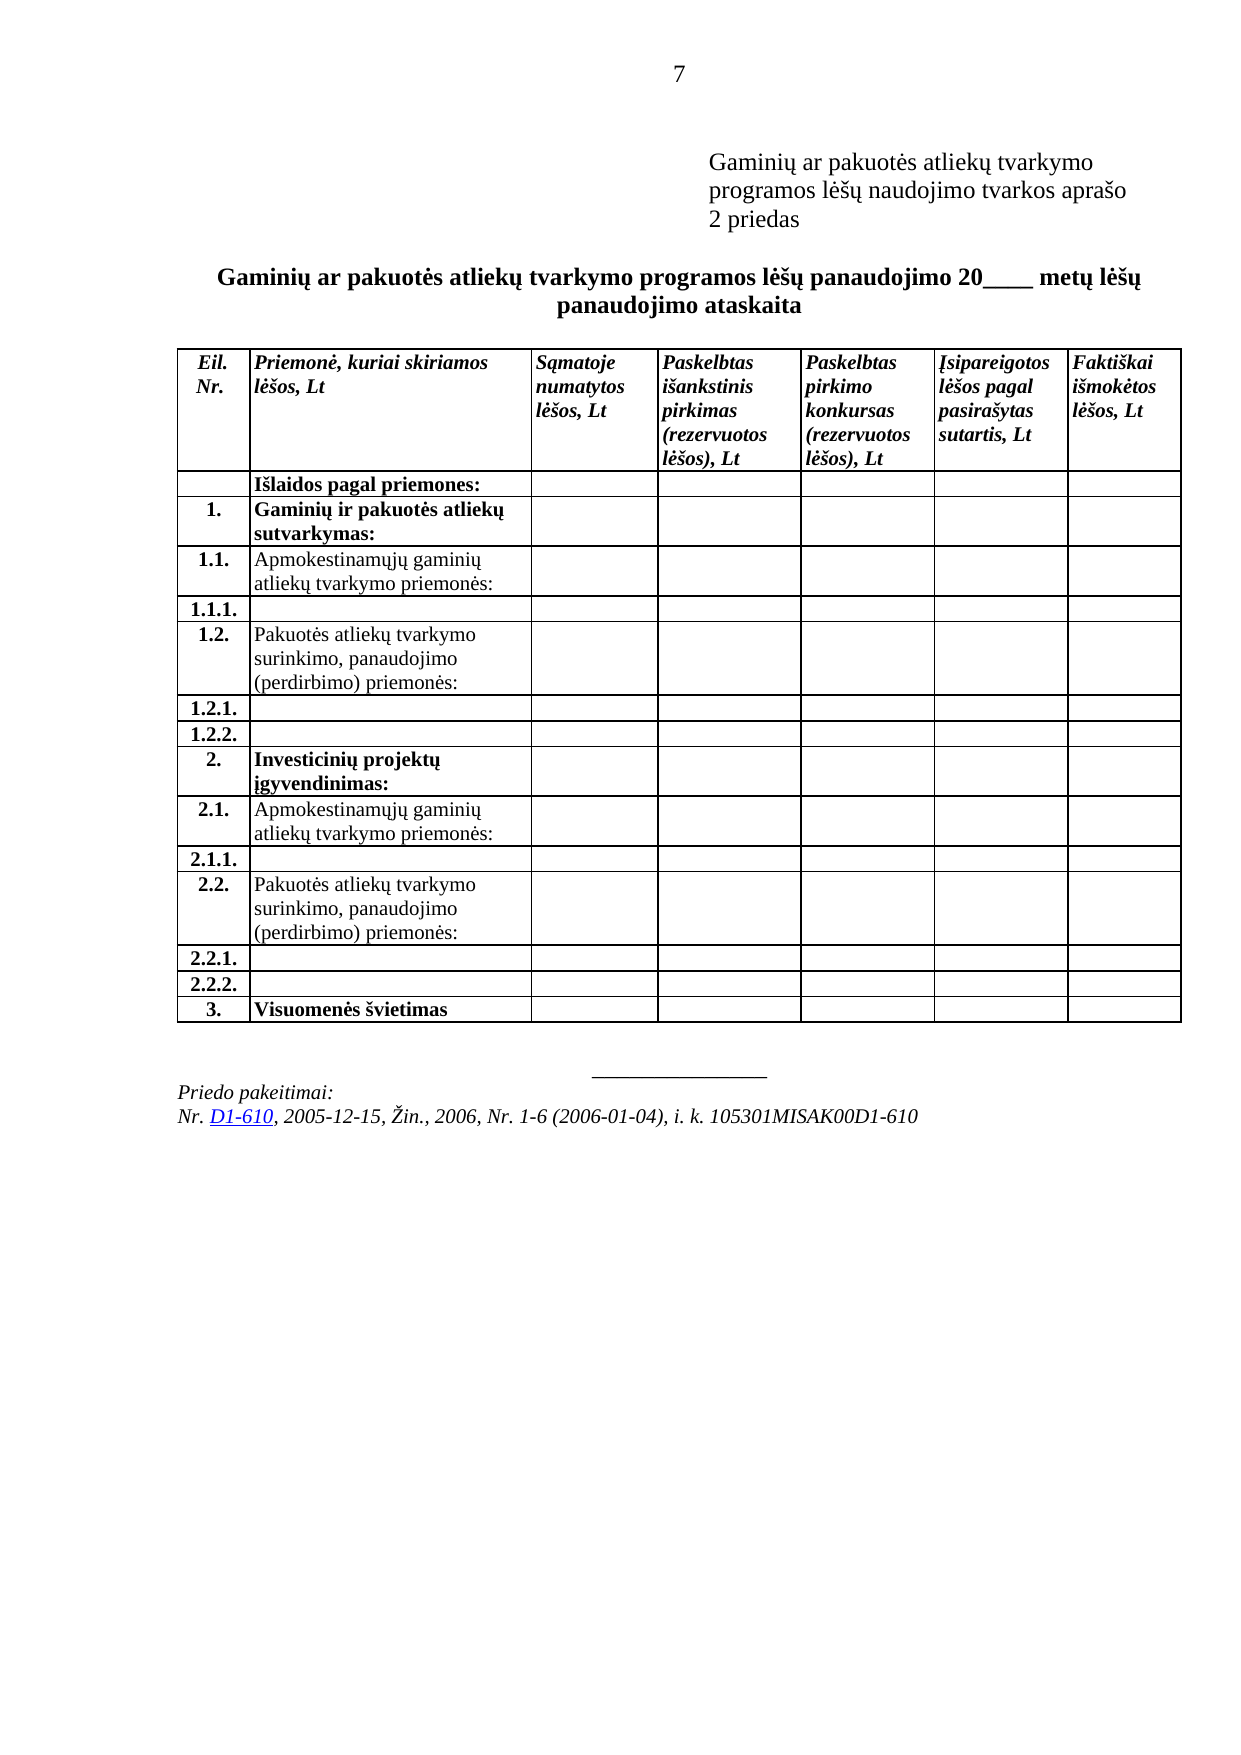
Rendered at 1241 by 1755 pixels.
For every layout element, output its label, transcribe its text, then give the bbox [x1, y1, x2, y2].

table_cell [802, 872, 934, 944]
text Priedo pakeitimai: [177, 1080, 1181, 1104]
table_cell [935, 722, 1067, 746]
table_cell 3. [178, 997, 249, 1021]
table_cell [1069, 472, 1180, 496]
table_cell [935, 497, 1067, 545]
table_cell Visuomenės švietimas [251, 997, 531, 1021]
table_cell Gaminių ir pakuotės atliekų sutvarkymas: [251, 497, 531, 545]
text ______________ [177, 1052, 1181, 1080]
table_cell [251, 722, 531, 746]
table_cell 1.2.2. [178, 722, 249, 746]
table_header Paskelbtas išankstinis pirkimas (rezervuotos lėšos), Lt [659, 350, 800, 470]
table_cell Išlaidos pagal priemones: [251, 472, 531, 496]
table_cell 2.1.1. [178, 847, 249, 871]
table_cell 2.1. [178, 797, 249, 845]
table_cell [802, 497, 934, 545]
table_cell [802, 747, 934, 795]
table_header Paskelbtas pirkimo konkursas (rezervuotos lėšos), Lt [802, 350, 934, 470]
table_cell Pakuotės atliekų tvarkymo surinkimo, panaudojimo (perdirbimo) priemonės: [251, 872, 531, 944]
table_cell [802, 696, 934, 720]
table_cell [532, 597, 657, 621]
table_cell [659, 696, 800, 720]
table_cell [935, 696, 1067, 720]
table_cell [1069, 597, 1180, 621]
table_cell 2.2.1. [178, 946, 249, 970]
table_cell [1069, 797, 1180, 845]
table_cell [802, 997, 934, 1021]
table_cell [659, 997, 800, 1021]
table_cell 2.2. [178, 872, 249, 944]
table_cell [1069, 872, 1180, 944]
table_cell [935, 622, 1067, 694]
table_cell 2.2.2. [178, 972, 249, 996]
table_cell [659, 872, 800, 944]
table_cell [935, 972, 1067, 996]
table_header Eil. Nr. [178, 350, 249, 470]
text 2 priedas [177, 204, 1181, 233]
table_cell [659, 722, 800, 746]
table_cell [935, 797, 1067, 845]
table_cell [659, 747, 800, 795]
table_cell [1069, 847, 1180, 871]
table_cell [1069, 622, 1180, 694]
table_cell [659, 597, 800, 621]
table_cell 1. [178, 497, 249, 545]
table_cell [935, 597, 1067, 621]
table_cell [802, 622, 934, 694]
table_cell [532, 847, 657, 871]
table_cell [935, 547, 1067, 595]
table_cell [1069, 747, 1180, 795]
table_cell [935, 872, 1067, 944]
table_cell [935, 997, 1067, 1021]
table_cell [935, 847, 1067, 871]
table_cell [532, 972, 657, 996]
table_cell Pakuotės atliekų tvarkymo surinkimo, panaudojimo (perdirbimo) priemonės: [251, 622, 531, 694]
table_cell Investicinių projektų įgyvendinimas: [251, 747, 531, 795]
table_cell [659, 472, 800, 496]
table_cell 1.1.1. [178, 597, 249, 621]
table_cell [802, 946, 934, 970]
table_cell [251, 972, 531, 996]
table_cell [1069, 972, 1180, 996]
table_cell [532, 946, 657, 970]
table_cell [802, 722, 934, 746]
table_cell [251, 847, 531, 871]
table_cell [659, 847, 800, 871]
text Nr. D1-610, 2005-12-15, Žin., 2006, Nr. 1-6 (2006-01-04), i. k. 105301MISAK00D1-610 [177, 1104, 1181, 1128]
text Gaminių ar pakuotės atliekų tvarkymo programos lėšų panaudojimo 20____ metų lėšų panaudojimo ataskaita [177, 262, 1181, 319]
table_cell 1.2. [178, 622, 249, 694]
table_cell [1069, 497, 1180, 545]
table_cell [1069, 997, 1180, 1021]
table_cell [1069, 722, 1180, 746]
table_header Priemonė, kuriai skiriamos lėšos, Lt [251, 350, 531, 470]
table_cell [532, 622, 657, 694]
table_cell [935, 747, 1067, 795]
table_cell [532, 997, 657, 1021]
table_cell [251, 946, 531, 970]
table_cell [802, 847, 934, 871]
table_cell [251, 696, 531, 720]
text programos lėšų naudojimo tvarkos aprašo [177, 176, 1181, 204]
table_cell [659, 547, 800, 595]
table_cell [659, 972, 800, 996]
table_cell [802, 797, 934, 845]
table_cell [532, 872, 657, 944]
table_cell [532, 747, 657, 795]
table_cell [532, 722, 657, 746]
table_cell [802, 472, 934, 496]
table_cell Apmokestinamųjų gaminių atliekų tvarkymo priemonės: [251, 547, 531, 595]
table_cell Apmokestinamųjų gaminių atliekų tvarkymo priemonės: [251, 797, 531, 845]
table_cell [935, 946, 1067, 970]
table_cell [532, 547, 657, 595]
table_header Sąmatoje numatytos lėšos, Lt [532, 350, 657, 470]
table_cell [1069, 946, 1180, 970]
table_cell [178, 472, 249, 496]
table_cell [802, 972, 934, 996]
table_cell [1069, 696, 1180, 720]
table_cell [802, 547, 934, 595]
table_cell [659, 622, 800, 694]
table_cell 1.2.1. [178, 696, 249, 720]
table_cell [251, 597, 531, 621]
table_cell [659, 946, 800, 970]
table_cell 2. [178, 747, 249, 795]
table_cell [532, 797, 657, 845]
table_cell [532, 497, 657, 545]
table_cell [659, 497, 800, 545]
table_cell [802, 597, 934, 621]
table_cell [1069, 547, 1180, 595]
table_cell [532, 696, 657, 720]
table_cell [659, 797, 800, 845]
table_header Įsipareigotos lėšos pagal pasirašytas sutartis, Lt [935, 350, 1067, 470]
table_cell 1.1. [178, 547, 249, 595]
table_cell [532, 472, 657, 496]
table_cell [935, 472, 1067, 496]
table_header Faktiškai išmokėtos lėšos, Lt [1069, 350, 1180, 470]
text Gaminių ar pakuotės atliekų tvarkymo [177, 147, 1181, 176]
